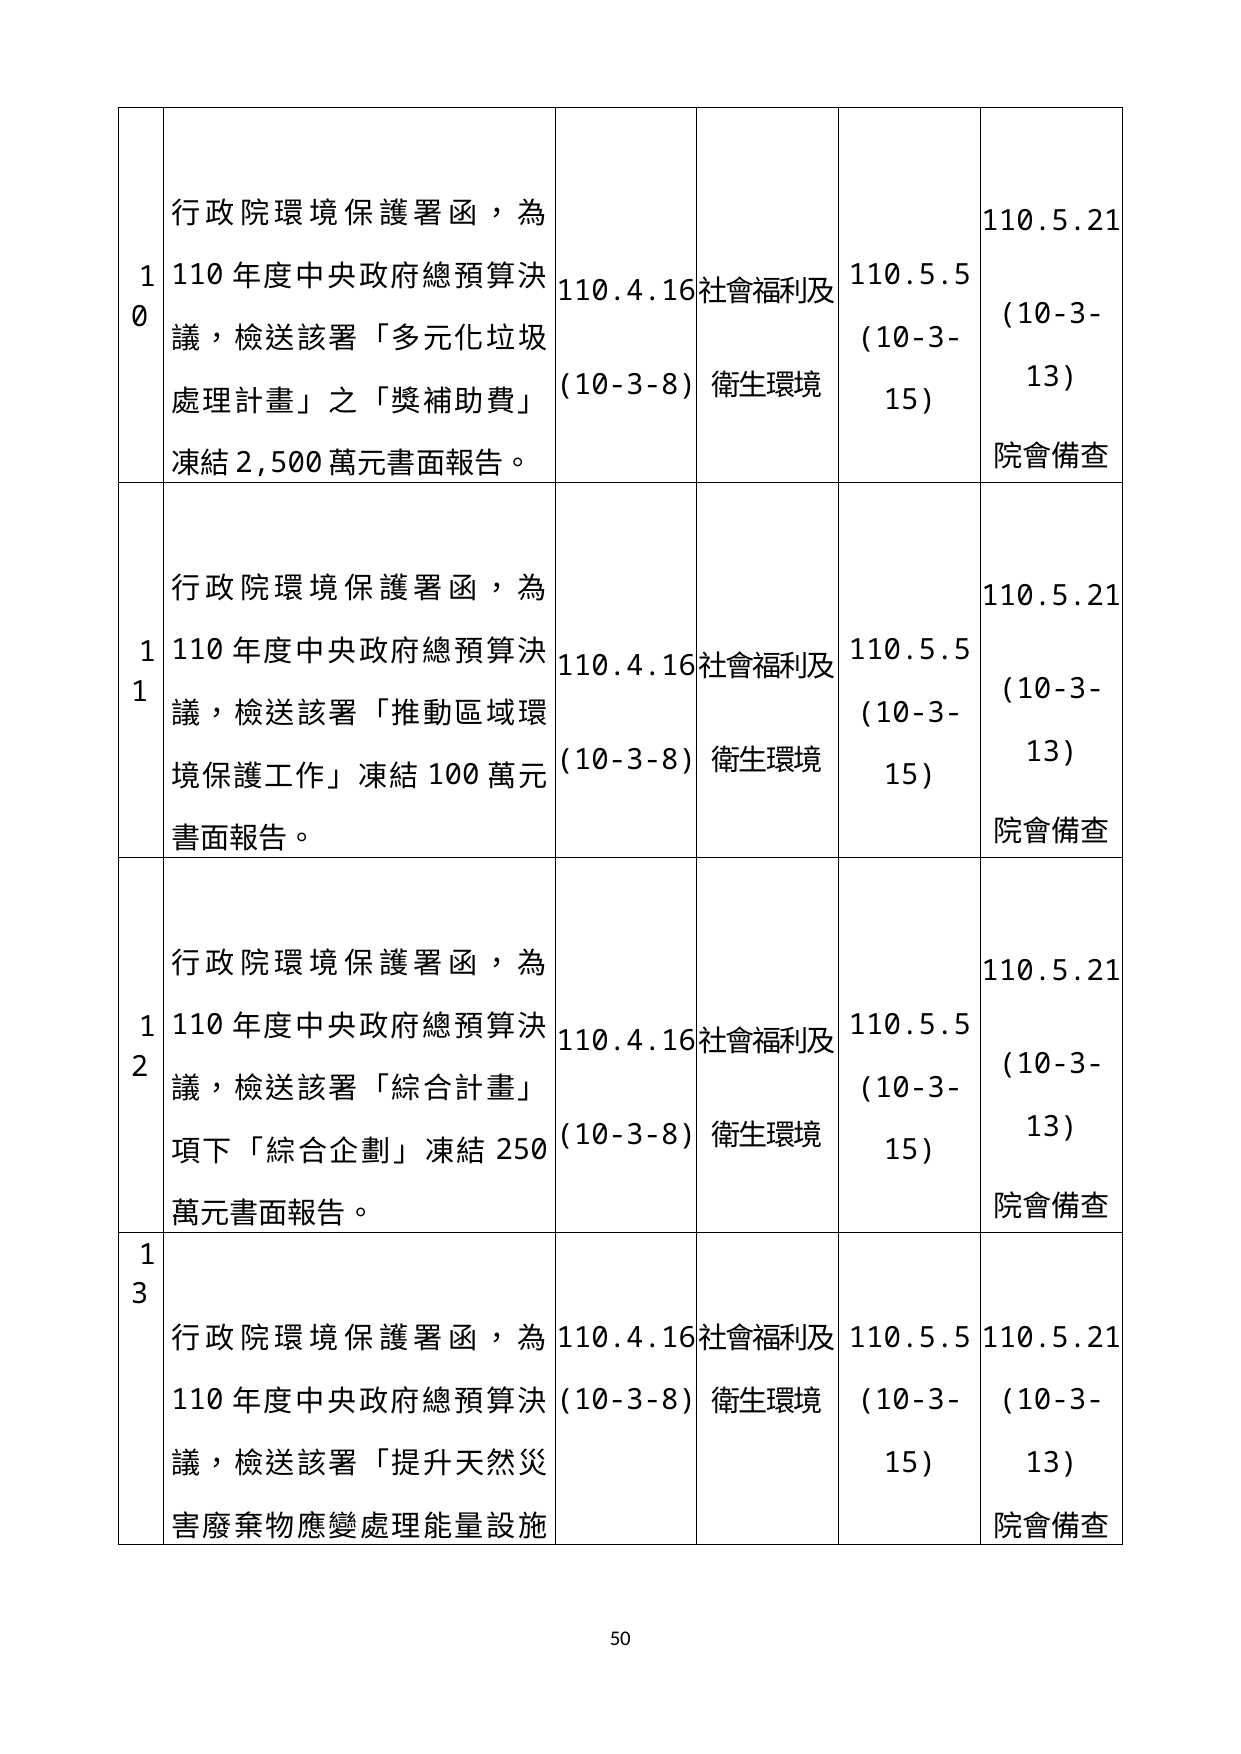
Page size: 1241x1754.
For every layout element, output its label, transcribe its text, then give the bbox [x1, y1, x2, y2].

table_cell 110.4.16 (10-3-8) [556, 1233, 696, 1544]
table_cell 社會福利及 衛生環境 [697, 1233, 838, 1544]
table_cell 行政院環境保護署函，為110年度中央政府總預算決議，檢送該署「提升天然災害廢棄物應變處理能量設施 [164, 1233, 555, 1544]
table_cell 110.5.5 (10-3-15) [839, 1233, 980, 1544]
table_cell 110.5.5 (10-3-15) [839, 483, 980, 857]
table_cell 110.4.16 (10-3-8) [556, 483, 696, 857]
table_cell 社會福利及 衛生環境 [697, 483, 838, 857]
table_cell 110.5.21 (10-3-13) 院會備查 [981, 108, 1122, 482]
table_cell 110.5.21 (10-3-13) 院會備查 [981, 483, 1122, 857]
table_cell 110.5.5 (10-3-15) [839, 108, 980, 482]
table_cell 社會福利及 衛生環境 [697, 108, 838, 482]
table_cell [119, 108, 163, 482]
table_cell [119, 483, 163, 857]
table_cell 行政院環境保護署函，為110年度中央政府總預算決議，檢送該署「綜合計畫」項下「綜合企劃」凍結250萬元書面報告。 [164, 858, 555, 1232]
table_cell [119, 1233, 163, 1544]
table_cell 行政院環境保護署函，為110年度中央政府總預算決議，檢送該署「多元化垃圾處理計畫」之「獎補助費」凍結2,500萬元書面報告。 [164, 108, 555, 482]
table_cell 110.4.16 (10-3-8) [556, 108, 696, 482]
table_cell 110.5.5 (10-3-15) [839, 858, 980, 1232]
table_cell 110.5.21 (10-3-13) 院會備查 [981, 858, 1122, 1232]
table_cell 110.5.21 (10-3-13) 院會備查 [981, 1233, 1122, 1544]
table_cell 行政院環境保護署函，為110年度中央政府總預算決議，檢送該署「推動區域環境保護工作」凍結100萬元書面報告。 [164, 483, 555, 857]
table_cell 110.4.16 (10-3-8) [556, 858, 696, 1232]
table_cell 社會福利及 衛生環境 [697, 858, 838, 1232]
table_cell [119, 858, 163, 1232]
